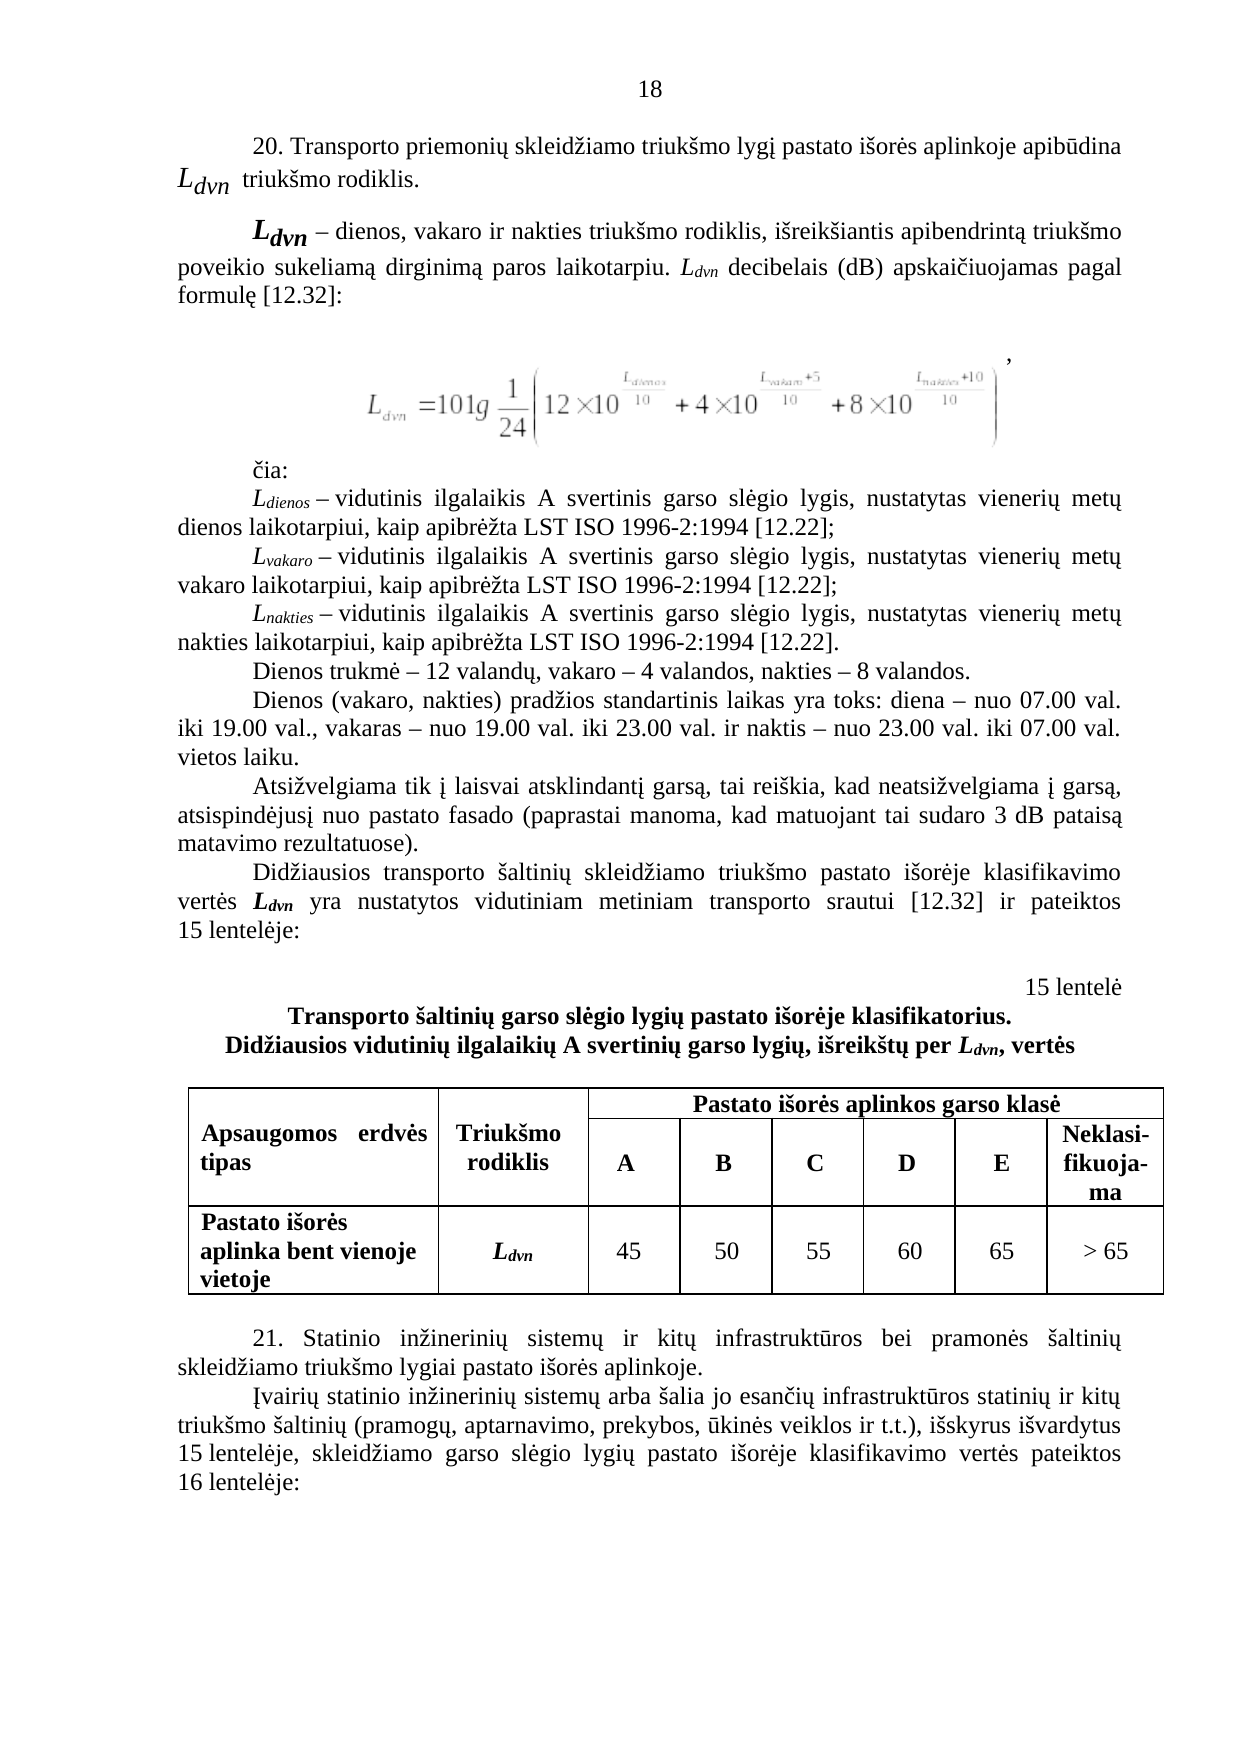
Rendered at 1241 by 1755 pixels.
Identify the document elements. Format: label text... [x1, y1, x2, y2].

text čia: [177, 455, 1122, 483]
table_cell 50 [681, 1207, 771, 1293]
table_cell E [956, 1119, 1046, 1205]
table_cell B [681, 1119, 771, 1205]
table_cell 65 [956, 1207, 1046, 1293]
text 20. Transporto priemonių skleidžiamo triukšmo lygį pastato išorės aplinkoje apibūdina Ldvn triukšmo rodiklis. [177, 131, 1122, 200]
table_cell 55 [773, 1207, 863, 1293]
table_header Pastato išorės aplinkos garso klasė [589, 1089, 1163, 1118]
text , [177, 338, 1122, 455]
text 21. Statinio inžinerinių sistemų ir kitų infrastruktūros bei pramonės šaltinių skleidžiamo triukšmo lygiai pastato išorės aplinkoje. [177, 1323, 1122, 1381]
text Lvakaro – vidutinis ilgalaikis A svertinis garso slėgio lygis, nustatytas vienerių metų vakaro laikotarpiui, kaip apibrėžta LST ISO 1996-2:1994 [12.22]; [177, 541, 1122, 598]
table_cell > 65 [1048, 1207, 1163, 1293]
table_cell 60 [864, 1207, 954, 1293]
text Lnakties – vidutinis ilgalaikis A svertinis garso slėgio lygis, nustatytas vienerių metų nakties laikotarpiui, kaip apibrėžta LST ISO 1996-2:1994 [12.22]. [177, 598, 1122, 656]
table_cell Neklasi- fikuoja-ma [1048, 1119, 1163, 1205]
table_header Apsaugomos erdvės tipas [189, 1089, 438, 1205]
table_cell Pastato išorės aplinka bent vienoje vietoje [189, 1207, 438, 1293]
table_cell A [589, 1119, 679, 1205]
text 15 lentelė [252, 972, 1122, 1001]
table_cell C [773, 1119, 863, 1205]
text Ldvn – dienos, vakaro ir nakties triukšmo rodiklis, išreikšiantis apibendrintą triukšmo poveikio sukeliamą dirginimą paros laikotarpiu. Ldvn decibelais (dB) apskaičiuojamas pagal formulę [12.32]: [177, 212, 1122, 309]
text Atsižvelgiama tik į laisvai atsklindantį garsą, tai reiškia, kad neatsižvelgiama į garsą, atsispindėjusį nuo pastato fasado (paprastai manoma, kad matuojant tai sudaro 3 dB pataisą matavimo rezultatuose). [177, 771, 1122, 857]
text Dienos (vakaro, nakties) pradžios standartinis laikas yra toks: diena – nuo 07.00 val. iki 19.00 val., vakaras – nuo 19.00 val. iki 23.00 val. ir naktis – nuo 23.00 val. iki 07.00 val. vietos laiku. [177, 685, 1122, 771]
text Didžiausios vidutinių ilgalaikių A svertinių garso lygių, išreikštų per Ldvn, vertės [177, 1030, 1122, 1058]
text Dienos trukmė – 12 valandų, vakaro – 4 valandos, nakties – 8 valandos. [177, 656, 1122, 685]
text Įvairių statinio inžinerinių sistemų arba šalia jo esančių infrastruktūros statinių ir kitų triukšmo šaltinių (pramogų, aptarnavimo, prekybos, ūkinės veiklos ir t.t.), išskyrus išvardytus 15 lentelėje, skleidžiamo garso slėgio lygių pastato išorėje klasifikavimo vertės pateiktos 16 lentelėje: [177, 1381, 1122, 1496]
table_cell Ldvn [439, 1207, 588, 1293]
text Ldienos – vidutinis ilgalaikis A svertinis garso slėgio lygis, nustatytas vienerių metų dienos laikotarpiui, kaip apibrėžta LST ISO 1996-2:1994 [12.22]; [177, 483, 1122, 541]
text Didžiausios transporto šaltinių skleidžiamo triukšmo pastato išorėje klasifikavimo vertės Ldvn yra nustatytos vidutiniam metiniam transporto srautui [12.32] ir pateiktos 15 lentelėje: [177, 857, 1122, 943]
table_cell 45 [589, 1207, 679, 1293]
table_header Triukšmo rodiklis [439, 1089, 588, 1205]
table_cell D [864, 1119, 954, 1205]
subtitle Transporto šaltinių garso slėgio lygių pastato išorėje klasifikatorius. [177, 1001, 1122, 1030]
